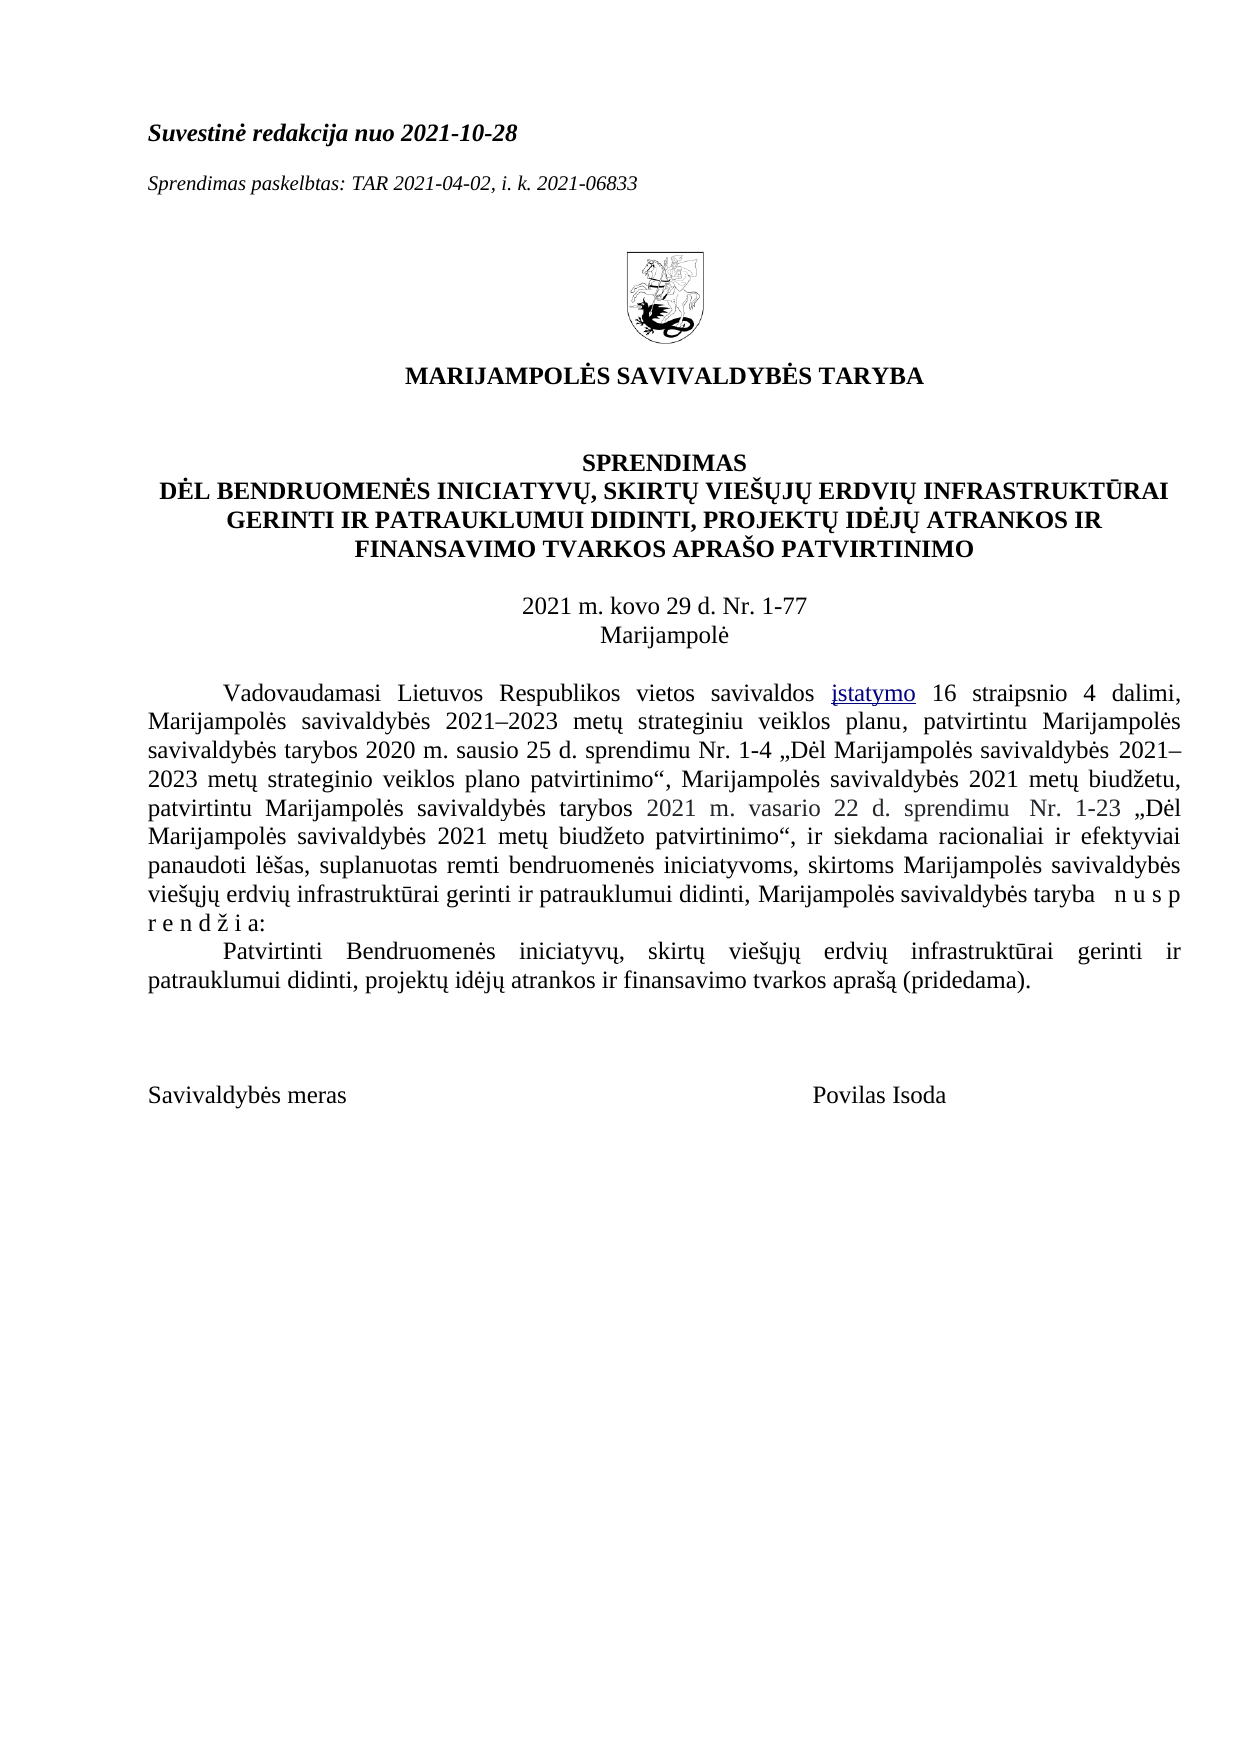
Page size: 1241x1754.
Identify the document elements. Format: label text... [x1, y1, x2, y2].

text Patvirtinti Bendruomenės iniciatyvų, skirtų viešųjų erdvių infrastruktūrai gerinti ir patrauklumui didinti, projektų idėjų atrankos ir finansavimo tvarkos aprašą (pridedama). [148, 936, 1181, 994]
text Vadovaudamasi Lietuvos Respublikos vietos savivaldos įstatymo 16 straipsnio 4 dalimi, Marijampolės savivaldybės 2021–2023 metų strateginiu veiklos planu, patvirtintu Marijampolės savivaldybės tarybos 2020 m. sausio 25 d. sprendimu Nr. 1-4 „Dėl Marijampolės savivaldybės 2021–2023 metų strateginio veiklos plano patvirtinimo“, Marijampolės savivaldybės 2021 metų biudžetu, patvirtintu Marijampolės savivaldybės tarybos 2021 m. vasario 22 d. sprendimu Nr. 1-23 „Dėl Marijampolės savivaldybės 2021 metų biudžeto patvirtinimo“, ir siekdama racionaliai ir efektyviai panaudoti lėšas, suplanuotas remti bendruomenės iniciatyvoms, skirtoms Marijampolės savivaldybės viešųjų erdvių infrastruktūrai gerinti ir patrauklumui didinti, Marijampolės savivaldybės taryba n u s p r e n d ž i a: [148, 678, 1181, 936]
text Suvestinė redakcija nuo 2021-10-28 [148, 118, 1181, 147]
text MARIJAMPOLĖS SAVIVALDYBĖS TARYBA [148, 361, 1181, 390]
text DĖL BENDRUOMENĖS INICIATYVŲ, SKIRTŲ VIEŠŲJŲ ERDVIŲ INFRASTRUKTŪRAI GERINTI IR PATRAUKLUMUI DIDINTI, PROJEKTŲ IDĖJŲ ATRANKOS IR FINANSAVIMO TVARKOS APRAŠO PATVIRTINIMO [148, 476, 1181, 563]
text Marijampolė [148, 620, 1181, 649]
text Savivaldybės meras Povilas Isoda [148, 1080, 1181, 1109]
text SPRENDIMAS [148, 448, 1181, 476]
text Sprendimas paskelbtas: TAR 2021-04-02, i. k. 2021-06833 [148, 171, 1181, 195]
text 2021 m. kovo 29 d. Nr. 1-77 [148, 591, 1181, 620]
